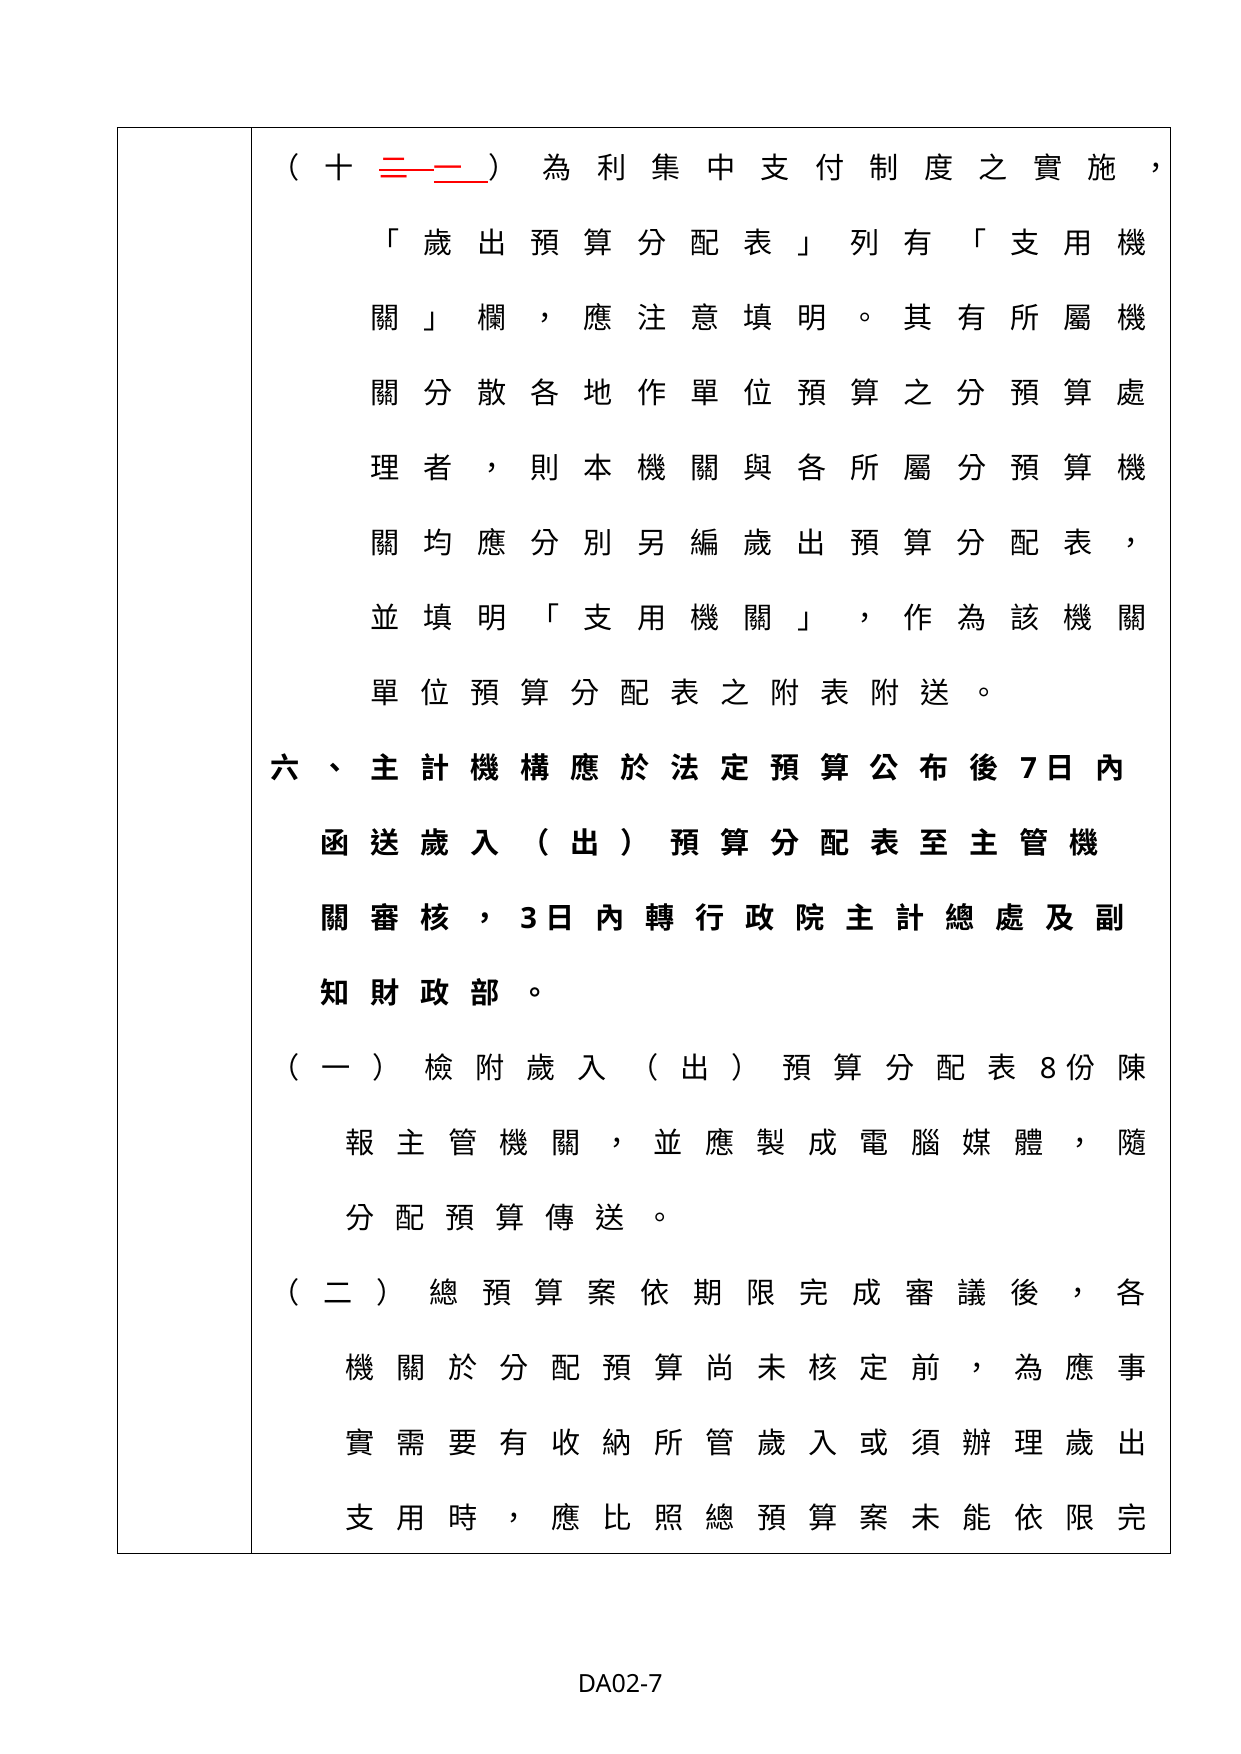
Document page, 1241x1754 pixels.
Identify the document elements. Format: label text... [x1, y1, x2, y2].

table_cell [118, 128, 251, 1553]
table_cell （十二一）為利集中支付制度之實施，「歲出預算分配表」列有「支用機關」欄，應注意填明。其有所屬機關分散各地作單位預算之分預算處理者，則本機關與各所屬分預算機關均應分別另編歲出預算分配表，並填明「支用機關」，作為該機關單位預算分配表之附表附送。 六、主計機構應於法定預算公布後7日內函送歲入（出）預算分配表至主管機關審核，3日內轉行政院主計總處及副知財政部。 （一）檢附歲入（出）預算分配表8份陳報主管機關，並應製成電腦媒體，隨分配預算傳送。 （二）總預算案依期限完成審議後，各機關於分配預算尚未核定前，為應事實需要有收納所管歲入或須辦理歲出支用時，應比照總預算案未能依限完 [252, 128, 1170, 1553]
